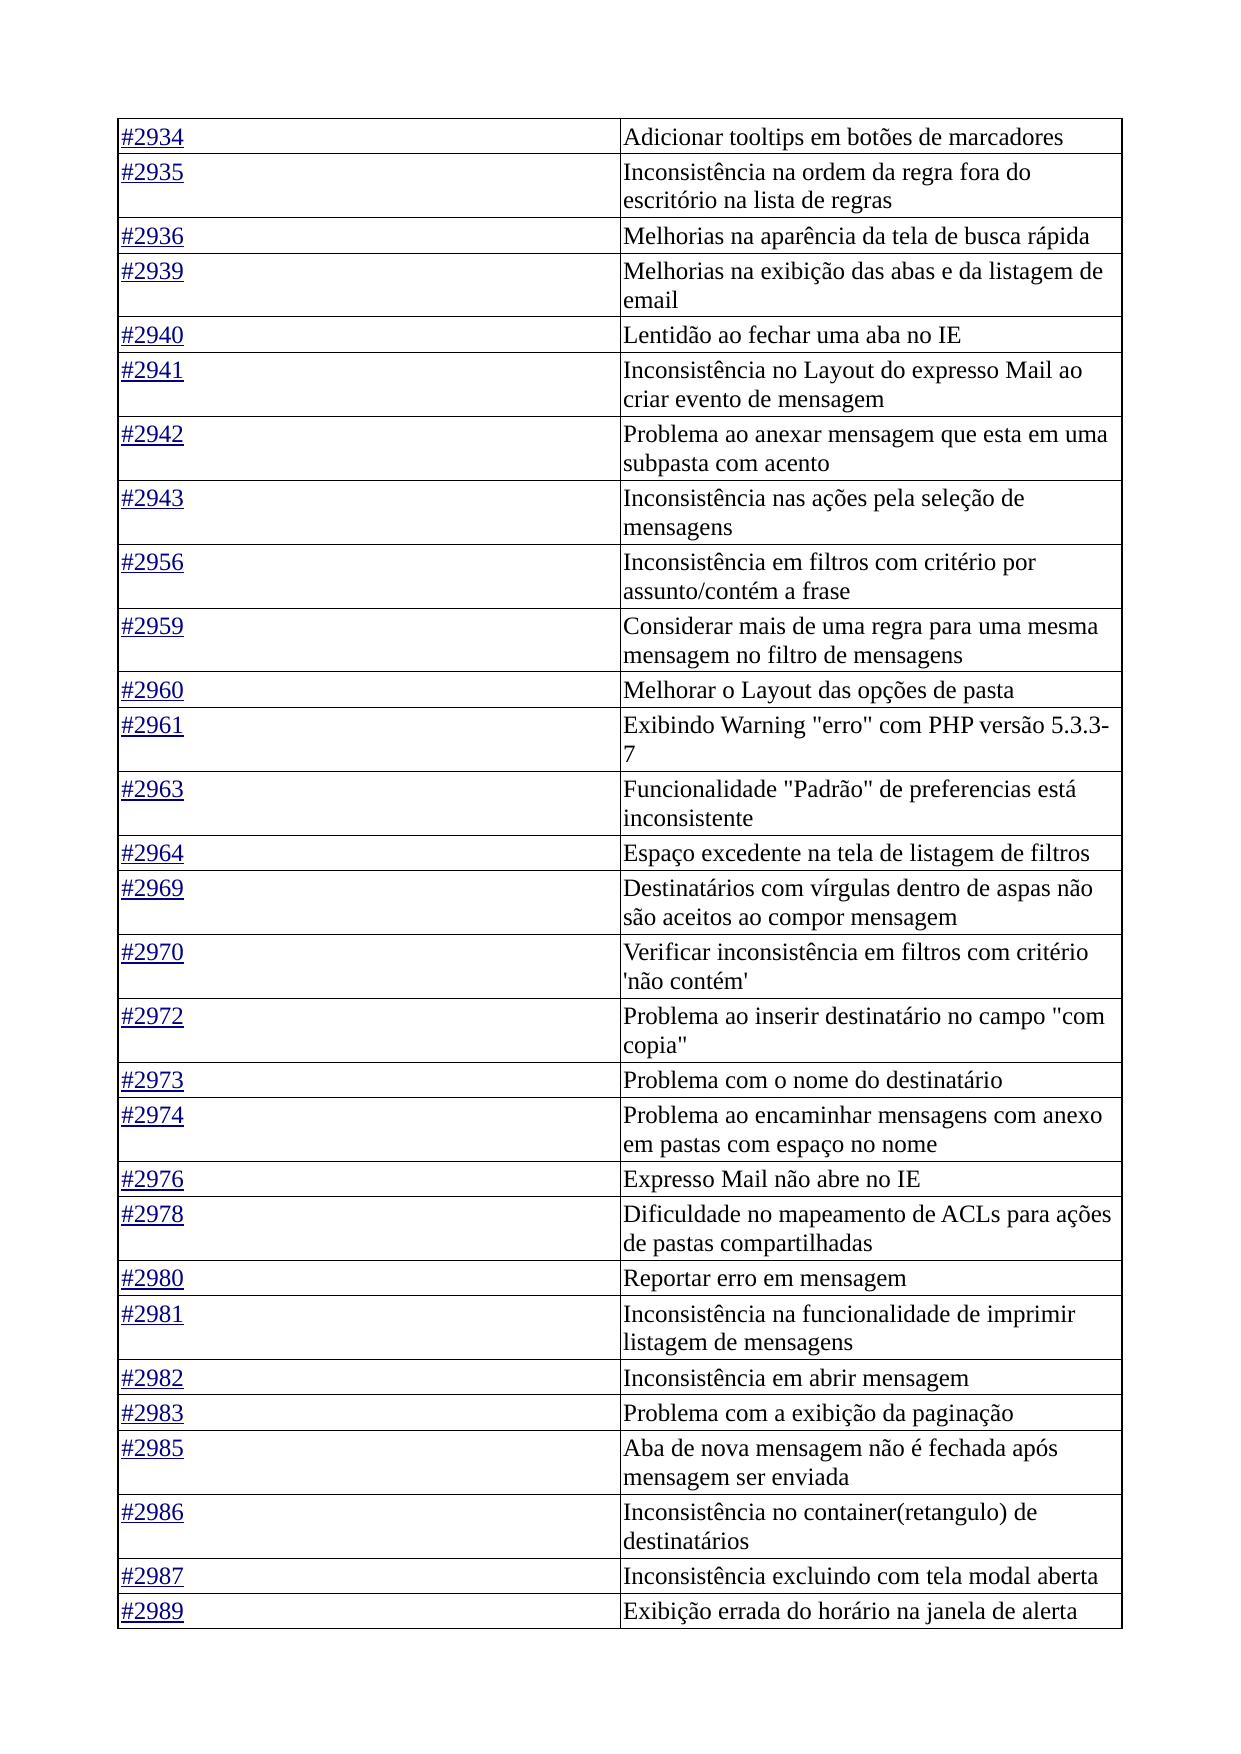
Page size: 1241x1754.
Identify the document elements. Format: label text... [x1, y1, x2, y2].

table_cell Considerar mais de uma regra para uma mesma mensagem no filtro de mensagens [621, 609, 1121, 671]
table_cell #2936 [119, 218, 620, 252]
table_cell Melhorias na aparência da tela de busca rápida [621, 218, 1121, 252]
table_cell Inconsistência nas ações pela seleção de mensagens [621, 481, 1121, 543]
table_cell Problema ao inserir destinatário no campo "com copia" [621, 999, 1121, 1062]
table_cell #2942 [119, 417, 620, 479]
table_cell Inconsistência excluindo com tela modal aberta [621, 1559, 1121, 1593]
table_cell Espaço excedente na tela de listagem de filtros [621, 836, 1121, 870]
table_cell #2987 [119, 1559, 620, 1593]
table_cell #2976 [119, 1162, 620, 1196]
table_cell Verificar inconsistência em filtros com critério 'não contém' [621, 935, 1121, 998]
table_cell #2981 [119, 1296, 620, 1359]
table_cell Inconsistência em filtros com critério por assunto/contém a frase [621, 545, 1121, 607]
table_cell #2974 [119, 1098, 620, 1161]
table_cell Destinatários com vírgulas dentro de aspas não são aceitos ao compor mensagem [621, 871, 1121, 934]
table_cell Inconsistência no Layout do expresso Mail ao criar evento de mensagem [621, 353, 1121, 416]
table_cell Problema ao anexar mensagem que esta em uma subpasta com acento [621, 417, 1121, 479]
table_cell #2959 [119, 609, 620, 671]
table_cell #2978 [119, 1197, 620, 1260]
table_cell Lentidão ao fechar uma aba no IE [621, 317, 1121, 352]
table_cell #2972 [119, 999, 620, 1062]
table_cell Melhorar o Layout das opções de pasta [621, 672, 1121, 707]
table_cell #2980 [119, 1261, 620, 1295]
table_cell Problema com a exibição da paginação [621, 1395, 1121, 1429]
table_cell #2986 [119, 1495, 620, 1557]
table_cell #2983 [119, 1395, 620, 1429]
table_cell Expresso Mail não abre no IE [621, 1162, 1121, 1196]
table_cell Exibição errada do horário na janela de alerta [621, 1594, 1121, 1628]
table_cell Problema ao encaminhar mensagens com anexo em pastas com espaço no nome [621, 1098, 1121, 1161]
table_cell Adicionar tooltips em botões de marcadores [621, 119, 1121, 153]
table_cell Aba de nova mensagem não é fechada após mensagem ser enviada [621, 1431, 1121, 1493]
table_cell #2935 [119, 154, 620, 217]
table_cell #2963 [119, 772, 620, 834]
table_cell Funcionalidade "Padrão" de preferencias está inconsistente [621, 772, 1121, 834]
table_cell #2943 [119, 481, 620, 543]
table_cell Dificuldade no mapeamento de ACLs para ações de pastas compartilhadas [621, 1197, 1121, 1260]
table_cell Inconsistência na ordem da regra fora do escritório na lista de regras [621, 154, 1121, 217]
table_cell Inconsistência no container(retangulo) de destinatários [621, 1495, 1121, 1557]
table_cell #2956 [119, 545, 620, 607]
table_cell #2973 [119, 1063, 620, 1097]
table_cell #2941 [119, 353, 620, 416]
table_cell #2960 [119, 672, 620, 707]
table_cell #2964 [119, 836, 620, 870]
table_cell Problema com o nome do destinatário [621, 1063, 1121, 1097]
table_cell #2982 [119, 1360, 620, 1394]
table_cell #2989 [119, 1594, 620, 1628]
table_cell #2985 [119, 1431, 620, 1493]
table_cell Inconsistência na funcionalidade de imprimir listagem de mensagens [621, 1296, 1121, 1359]
table_cell #2969 [119, 871, 620, 934]
table_cell #2940 [119, 317, 620, 352]
table_cell Reportar erro em mensagem [621, 1261, 1121, 1295]
table_cell #2970 [119, 935, 620, 998]
table_cell Melhorias na exibição das abas e da listagem de email [621, 254, 1121, 316]
table_cell #2961 [119, 708, 620, 771]
table_cell Inconsistência em abrir mensagem [621, 1360, 1121, 1394]
table_cell #2939 [119, 254, 620, 316]
table_cell #2934 [119, 119, 620, 153]
table_cell Exibindo Warning "erro" com PHP versão 5.3.3-7 [621, 708, 1121, 771]
